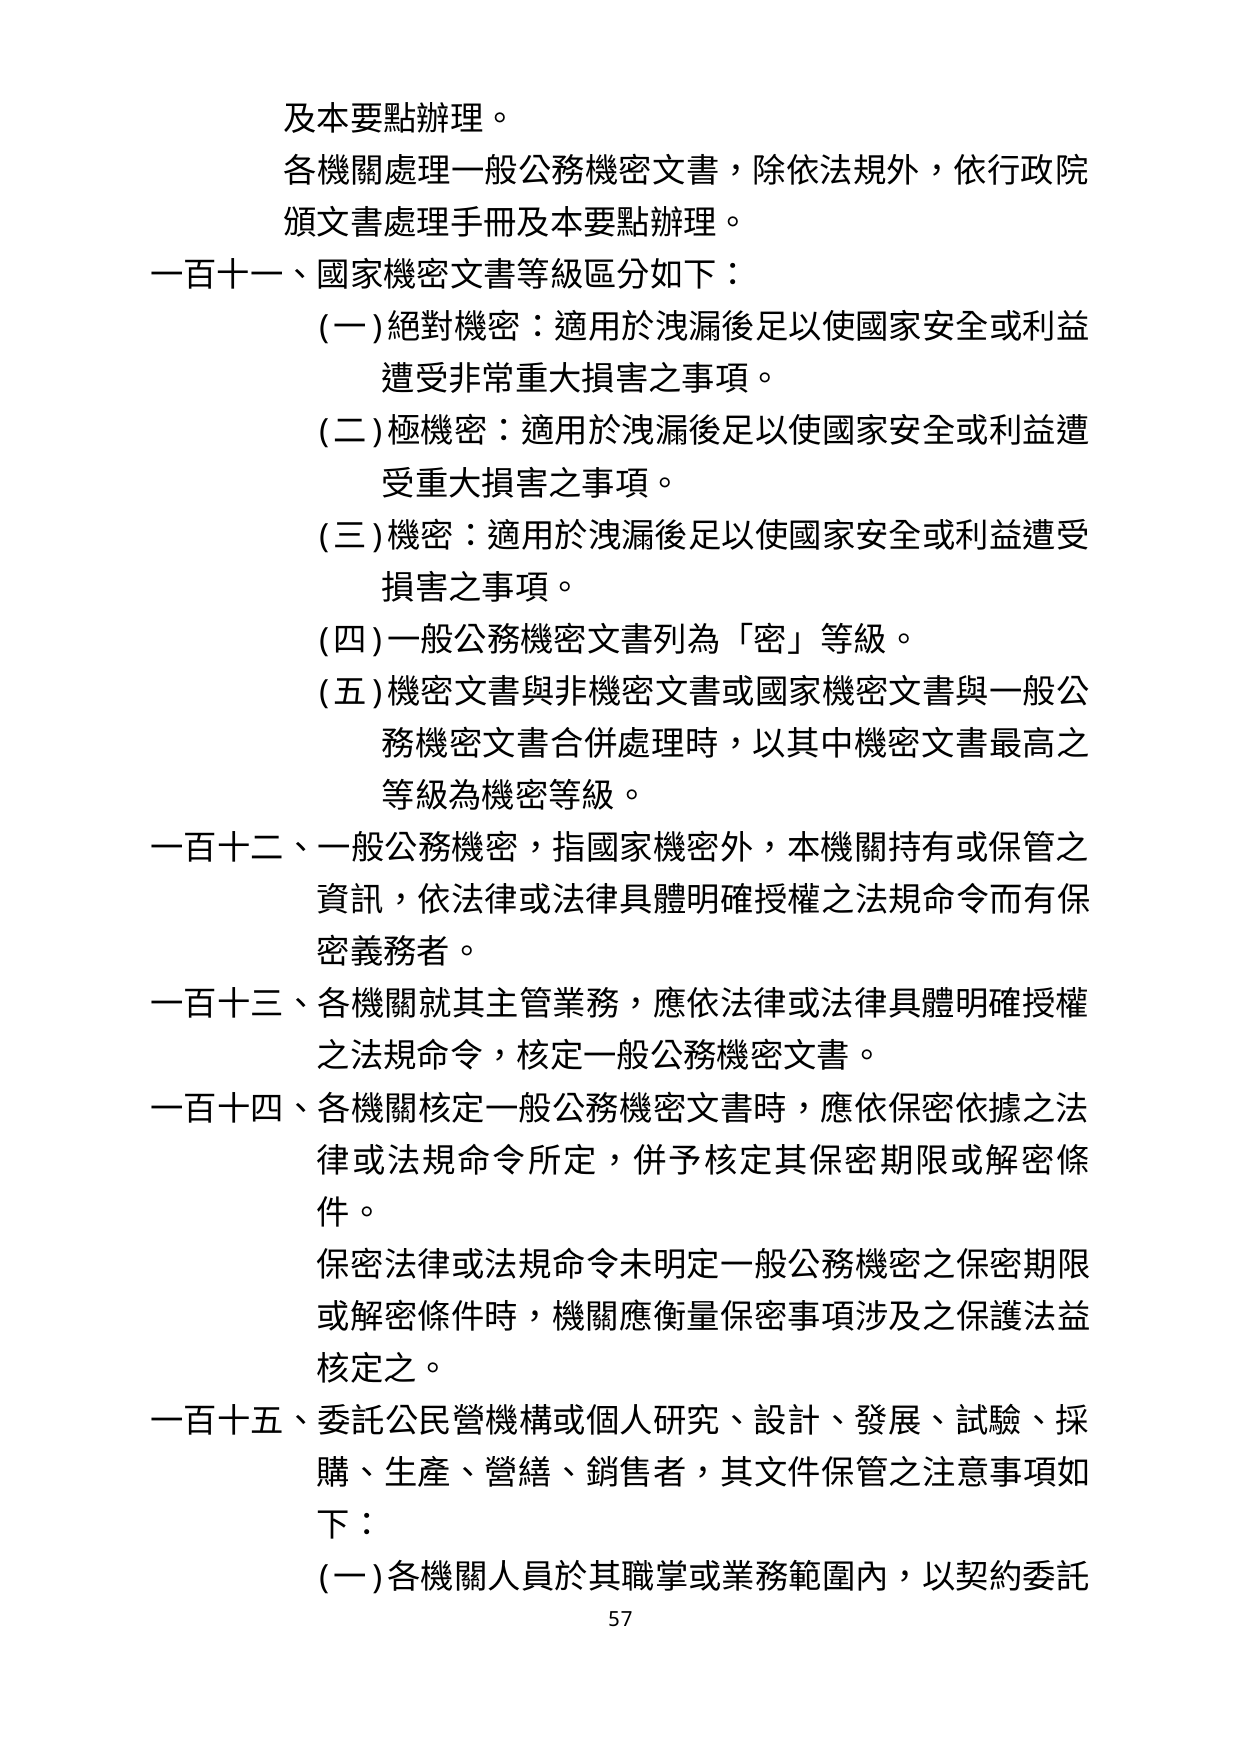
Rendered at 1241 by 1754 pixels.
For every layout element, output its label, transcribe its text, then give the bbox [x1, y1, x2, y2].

text 一百十二、一般公務機密，指國家機密外，本機關持有或保管之資訊，依法律或法律具體明確授權之法規命令而有保密義務者。 [150, 818, 1090, 974]
text (三)機密：適用於洩漏後足以使國家安全或利益遭受損害之事項。 [314, 505, 1090, 609]
text 及本要點辦理。 [283, 89, 1090, 141]
text 一百十五、委託公民營機構或個人研究、設計、發展、試驗、採購、生產、營繕、銷售者，其文件保管之注意事項如下： [150, 1391, 1090, 1547]
text 一百十一、國家機密文書等級區分如下： [150, 245, 1090, 297]
text (一)各機關人員於其職掌或業務範圍內，以契約委託公民營機構（廠商）或個人產製之機密文書，應要求受託者先行採取保密措施，並送交委託單位，由權責長官核定機密等級、保密期限或解密條件，並通知受託者。 [314, 1547, 1090, 1599]
text 一百十三、各機關就其主管業務，應依法律或法律具體明確授權之法規命令，核定一般公務機密文書。 [150, 974, 1090, 1078]
text (四)一般公務機密文書列為「密」等級。 [314, 609, 1090, 662]
text (五)機密文書與非機密文書或國家機密文書與一般公務機密文書合併處理時，以其中機密文書最高之等級為機密等級。 [314, 662, 1090, 818]
text 保密法律或法規命令未明定一般公務機密之保密期限或解密條件時，機關應衡量保密事項涉及之保護法益核定之。 [317, 1234, 1090, 1391]
text 一百十四、各機關核定一般公務機密文書時，應依保密依據之法律或法規命令所定，併予核定其保密期限或解密條件。 [150, 1078, 1090, 1234]
text (二)極機密：適用於洩漏後足以使國家安全或利益遭受重大損害之事項。 [314, 401, 1090, 505]
text 各機關處理一般公務機密文書，除依法規外，依行政院頒文書處理手冊及本要點辦理。 [283, 141, 1090, 245]
text (一)絕對機密：適用於洩漏後足以使國家安全或利益遭受非常重大損害之事項。 [314, 297, 1090, 401]
